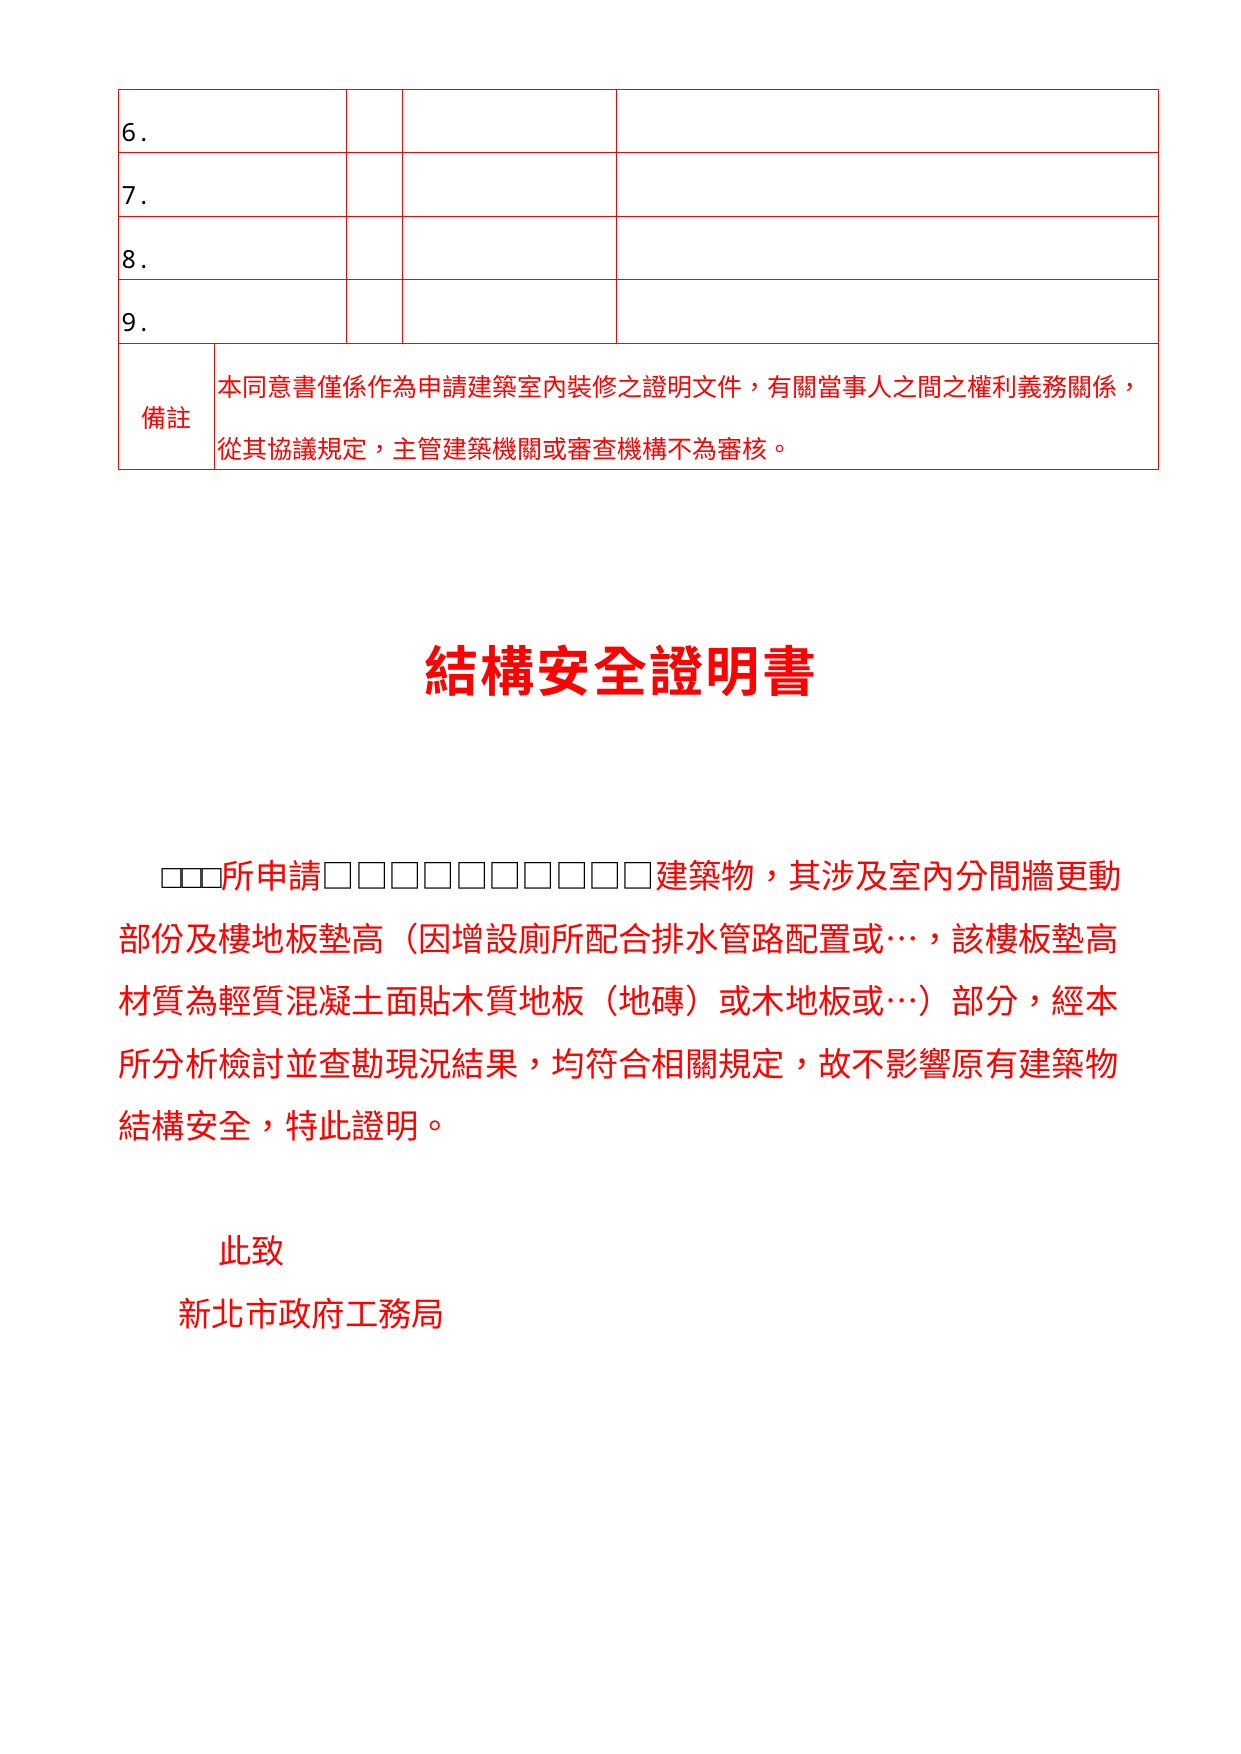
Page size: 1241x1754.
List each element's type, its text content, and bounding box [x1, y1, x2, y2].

table_cell 7. [119, 153, 346, 216]
table_cell [347, 217, 402, 279]
text 新北市政府工務局 [118, 1270, 1122, 1332]
table_cell [403, 90, 616, 152]
table_cell 9. [119, 280, 346, 343]
table_cell [617, 153, 1158, 216]
table_cell [403, 217, 616, 279]
table_cell 6. [119, 90, 346, 152]
text 結構安全證明書 [118, 595, 1122, 720]
table_cell 備註 [119, 344, 214, 469]
table_cell [403, 153, 616, 216]
table_cell [617, 280, 1158, 343]
text □□□所申請□□□□□□□□□□建築物，其涉及室內分間牆更動部份及樓地板墊高（因增設廁所配合排水管路配置或…，該樓板墊高材質為輕質混凝土面貼木質地板（地磚）或木地板或…）部分，經本所分析檢討並查勘現況結果，均符合相關規定，故不影響原有建築物結構安全，特此證明。 [118, 832, 1122, 1145]
table_cell [347, 90, 402, 152]
table_cell 本同意書僅係作為申請建築室內裝修之證明文件，有關當事人之間之權利義務關係，從其協議規定，主管建築機關或審查機構不為審核。 [215, 344, 1158, 469]
table_cell [617, 90, 1158, 152]
text 此致 [118, 1207, 1122, 1270]
table_cell [347, 153, 402, 216]
table_cell [347, 280, 402, 343]
table_cell 8. [119, 217, 346, 279]
table_cell [617, 217, 1158, 279]
table_cell [403, 280, 616, 343]
